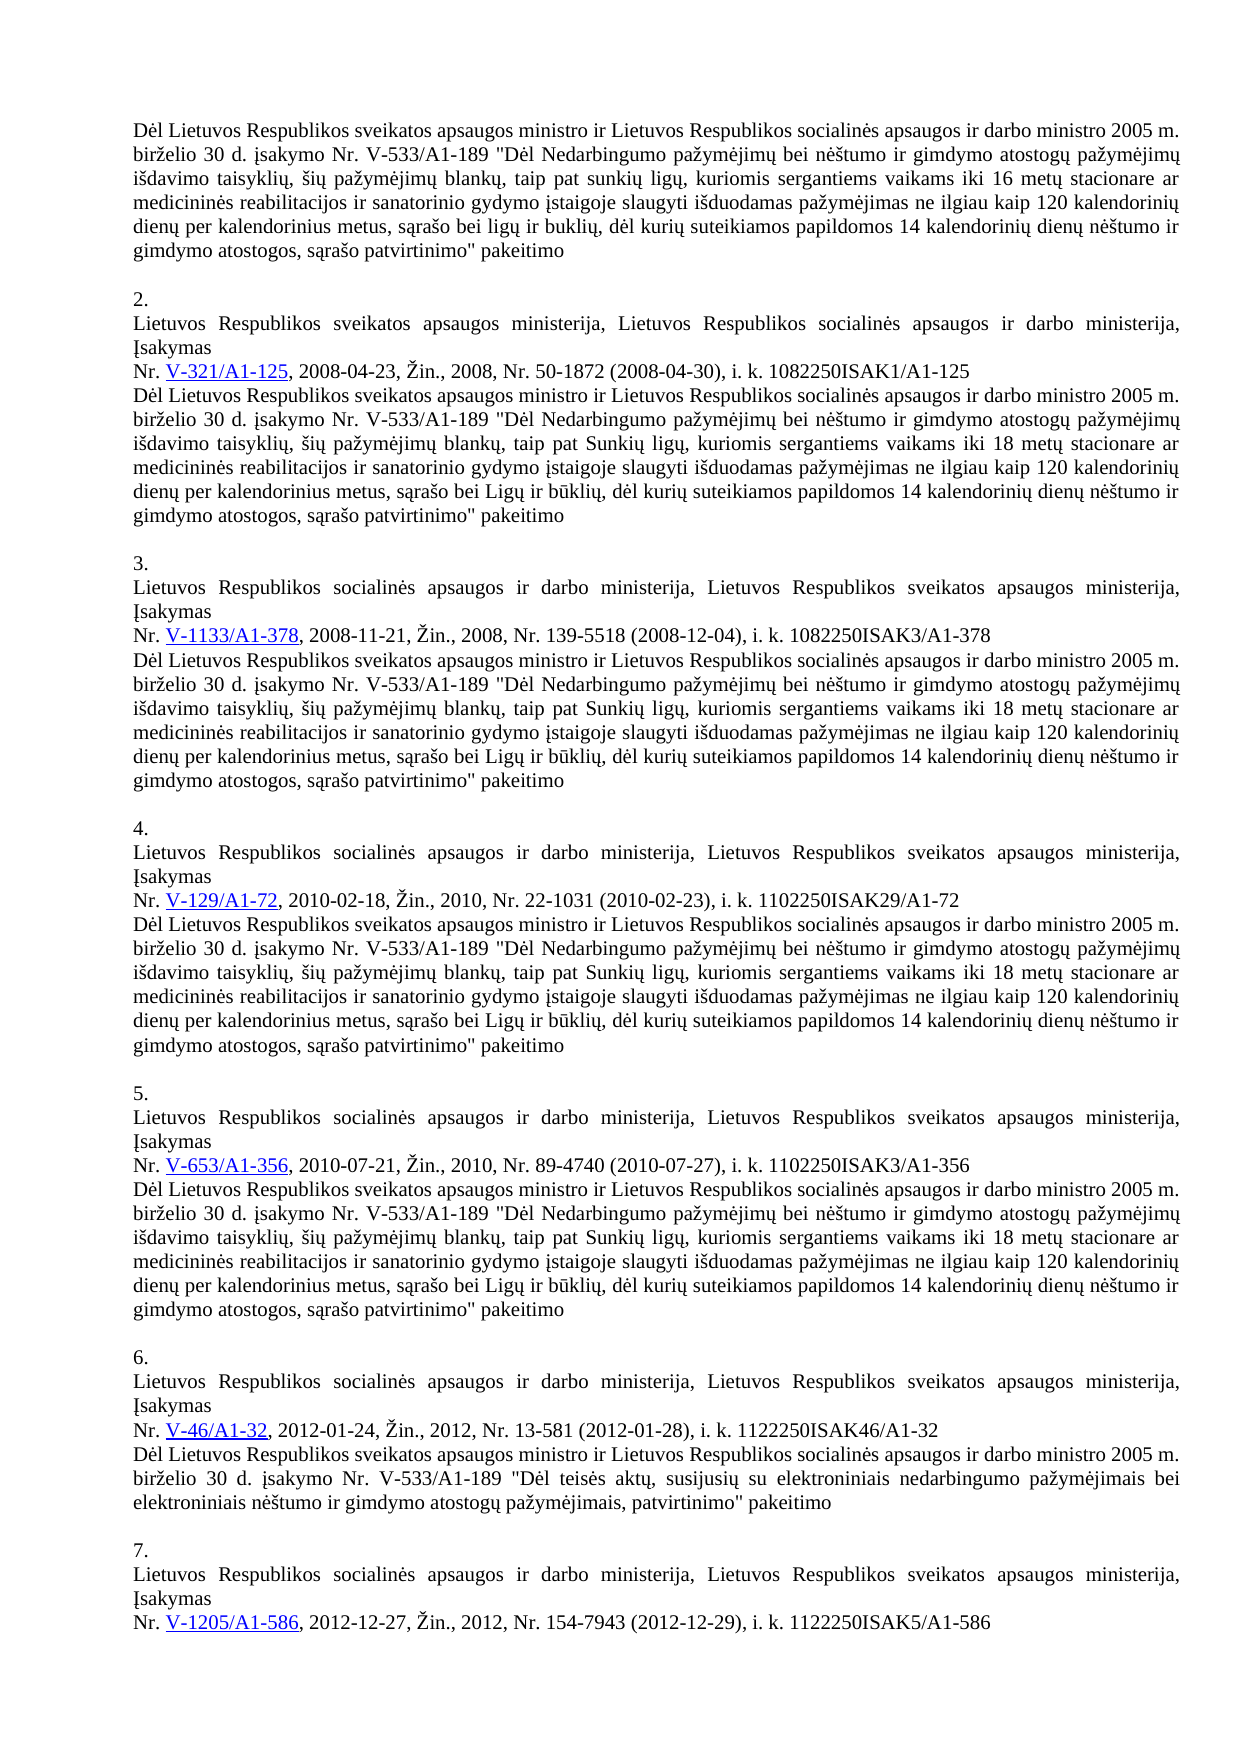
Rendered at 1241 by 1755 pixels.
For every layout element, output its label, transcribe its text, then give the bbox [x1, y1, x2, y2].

text Nr. V-321/A1-125, 2008-04-23, Žin., 2008, Nr. 50-1872 (2008-04-30), i. k. 1082250ISAK1/A1-125 [133, 359, 1181, 383]
text Lietuvos Respublikos socialinės apsaugos ir darbo ministerija, Lietuvos Respublikos sveikatos apsaugos ministerija, Įsakymas [133, 1369, 1181, 1417]
text 4. [133, 816, 1181, 840]
text Dėl Lietuvos Respublikos sveikatos apsaugos ministro ir Lietuvos Respublikos socialinės apsaugos ir darbo ministro 2005 m. birželio 30 d. įsakymo Nr. V-533/A1-189 "Dėl teisės aktų, susijusių su elektroniniais nedarbingumo pažymėjimais bei elektroniniais nėštumo ir gimdymo atostogų pažymėjimais, patvirtinimo" pakeitimo [133, 1442, 1181, 1514]
text Dėl Lietuvos Respublikos sveikatos apsaugos ministro ir Lietuvos Respublikos socialinės apsaugos ir darbo ministro 2005 m. birželio 30 d. įsakymo Nr. V-533/A1-189 "Dėl Nedarbingumo pažymėjimų bei nėštumo ir gimdymo atostogų pažymėjimų išdavimo taisyklių, šių pažymėjimų blankų, taip pat Sunkių ligų, kuriomis sergantiems vaikams iki 18 metų stacionare ar medicininės reabilitacijos ir sanatorinio gydymo įstaigoje slaugyti išduodamas pažymėjimas ne ilgiau kaip 120 kalendorinių dienų per kalendorinius metus, sąrašo bei Ligų ir būklių, dėl kurių suteikiamos papildomos 14 kalendorinių dienų nėštumo ir gimdymo atostogos, sąrašo patvirtinimo" pakeitimo [133, 912, 1181, 1057]
text Nr. V-129/A1-72, 2010-02-18, Žin., 2010, Nr. 22-1031 (2010-02-23), i. k. 1102250ISAK29/A1-72 [133, 888, 1181, 912]
text 6. [133, 1345, 1181, 1369]
text Dėl Lietuvos Respublikos sveikatos apsaugos ministro ir Lietuvos Respublikos socialinės apsaugos ir darbo ministro 2005 m. birželio 30 d. įsakymo Nr. V-533/A1-189 "Dėl Nedarbingumo pažymėjimų bei nėštumo ir gimdymo atostogų pažymėjimų išdavimo taisyklių, šių pažymėjimų blankų, taip pat Sunkių ligų, kuriomis sergantiems vaikams iki 18 metų stacionare ar medicininės reabilitacijos ir sanatorinio gydymo įstaigoje slaugyti išduodamas pažymėjimas ne ilgiau kaip 120 kalendorinių dienų per kalendorinius metus, sąrašo bei Ligų ir būklių, dėl kurių suteikiamos papildomos 14 kalendorinių dienų nėštumo ir gimdymo atostogos, sąrašo patvirtinimo" pakeitimo [133, 647, 1181, 792]
text Dėl Lietuvos Respublikos sveikatos apsaugos ministro ir Lietuvos Respublikos socialinės apsaugos ir darbo ministro 2005 m. birželio 30 d. įsakymo Nr. V-533/A1-189 "Dėl Nedarbingumo pažymėjimų bei nėštumo ir gimdymo atostogų pažymėjimų išdavimo taisyklių, šių pažymėjimų blankų, taip pat Sunkių ligų, kuriomis sergantiems vaikams iki 18 metų stacionare ar medicininės reabilitacijos ir sanatorinio gydymo įstaigoje slaugyti išduodamas pažymėjimas ne ilgiau kaip 120 kalendorinių dienų per kalendorinius metus, sąrašo bei Ligų ir būklių, dėl kurių suteikiamos papildomos 14 kalendorinių dienų nėštumo ir gimdymo atostogos, sąrašo patvirtinimo" pakeitimo [133, 383, 1181, 527]
text Lietuvos Respublikos socialinės apsaugos ir darbo ministerija, Lietuvos Respublikos sveikatos apsaugos ministerija, Įsakymas [133, 840, 1181, 888]
text Lietuvos Respublikos socialinės apsaugos ir darbo ministerija, Lietuvos Respublikos sveikatos apsaugos ministerija, Įsakymas [133, 575, 1181, 623]
text Dėl Lietuvos Respublikos sveikatos apsaugos ministro ir Lietuvos Respublikos socialinės apsaugos ir darbo ministro 2005 m. birželio 30 d. įsakymo Nr. V-533/A1-189 "Dėl Nedarbingumo pažymėjimų bei nėštumo ir gimdymo atostogų pažymėjimų išdavimo taisyklių, šių pažymėjimų blankų, taip pat sunkių ligų, kuriomis sergantiems vaikams iki 16 metų stacionare ar medicininės reabilitacijos ir sanatorinio gydymo įstaigoje slaugyti išduodamas pažymėjimas ne ilgiau kaip 120 kalendorinių dienų per kalendorinius metus, sąrašo bei ligų ir buklių, dėl kurių suteikiamos papildomos 14 kalendorinių dienų nėštumo ir gimdymo atostogos, sąrašo patvirtinimo" pakeitimo [133, 118, 1181, 262]
text Lietuvos Respublikos socialinės apsaugos ir darbo ministerija, Lietuvos Respublikos sveikatos apsaugos ministerija, Įsakymas [133, 1562, 1181, 1610]
text Nr. V-653/A1-356, 2010-07-21, Žin., 2010, Nr. 89-4740 (2010-07-27), i. k. 1102250ISAK3/A1-356 [133, 1153, 1181, 1177]
text 7. [133, 1538, 1181, 1562]
text 2. [133, 287, 1181, 311]
text Dėl Lietuvos Respublikos sveikatos apsaugos ministro ir Lietuvos Respublikos socialinės apsaugos ir darbo ministro 2005 m. birželio 30 d. įsakymo Nr. V-533/A1-189 "Dėl Nedarbingumo pažymėjimų bei nėštumo ir gimdymo atostogų pažymėjimų išdavimo taisyklių, šių pažymėjimų blankų, taip pat Sunkių ligų, kuriomis sergantiems vaikams iki 18 metų stacionare ar medicininės reabilitacijos ir sanatorinio gydymo įstaigoje slaugyti išduodamas pažymėjimas ne ilgiau kaip 120 kalendorinių dienų per kalendorinius metus, sąrašo bei Ligų ir būklių, dėl kurių suteikiamos papildomos 14 kalendorinių dienų nėštumo ir gimdymo atostogos, sąrašo patvirtinimo" pakeitimo [133, 1177, 1181, 1321]
text 5. [133, 1081, 1181, 1105]
text Nr. V-46/A1-32, 2012-01-24, Žin., 2012, Nr. 13-581 (2012-01-28), i. k. 1122250ISAK46/A1-32 [133, 1417, 1181, 1442]
text 3. [133, 551, 1181, 575]
text Lietuvos Respublikos sveikatos apsaugos ministerija, Lietuvos Respublikos socialinės apsaugos ir darbo ministerija, Įsakymas [133, 311, 1181, 359]
text Nr. V-1205/A1-586, 2012-12-27, Žin., 2012, Nr. 154-7943 (2012-12-29), i. k. 1122250ISAK5/A1-586 [133, 1610, 1181, 1634]
text Nr. V-1133/A1-378, 2008-11-21, Žin., 2008, Nr. 139-5518 (2008-12-04), i. k. 1082250ISAK3/A1-378 [133, 623, 1181, 647]
text Lietuvos Respublikos socialinės apsaugos ir darbo ministerija, Lietuvos Respublikos sveikatos apsaugos ministerija, Įsakymas [133, 1105, 1181, 1153]
